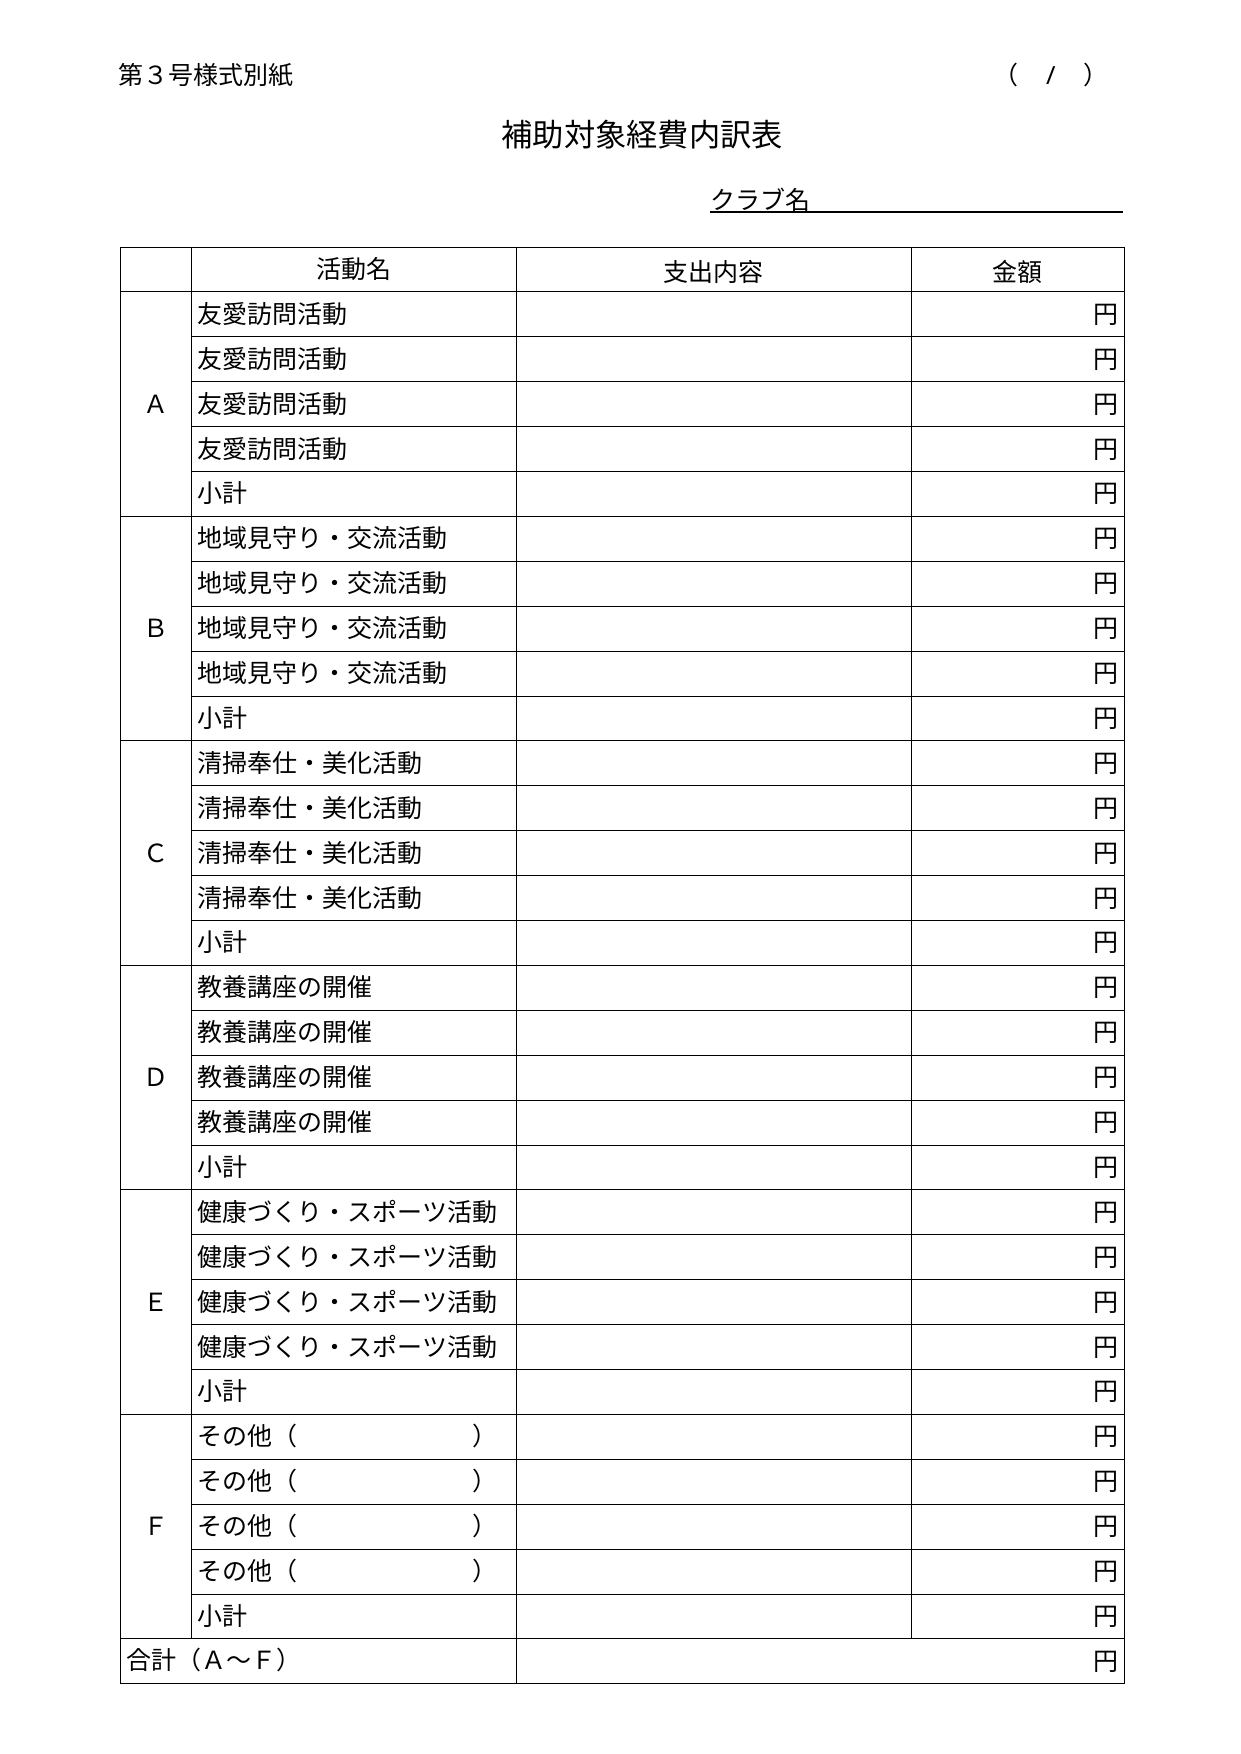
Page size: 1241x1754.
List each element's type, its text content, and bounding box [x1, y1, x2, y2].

table_cell 円 [912, 292, 1124, 336]
table_cell 円 [912, 1370, 1124, 1414]
table_cell 小計 [192, 697, 516, 740]
table_cell [517, 382, 911, 426]
table_cell [517, 607, 911, 651]
table_cell 健康づくり・スポーツ活動 [192, 1280, 516, 1324]
table_cell 円 [912, 786, 1124, 830]
table_cell 円 [912, 1011, 1124, 1055]
table_cell 教養講座の開催 [192, 1056, 516, 1099]
table_cell 合計（Ａ～Ｆ） Ａ～Ｆの合計額 円 [121, 1639, 516, 1683]
table_cell [517, 831, 911, 875]
table_cell [517, 786, 911, 830]
table_cell [517, 741, 911, 785]
table_cell [517, 1280, 911, 1324]
table_cell [517, 472, 911, 516]
text クラブ名 [118, 184, 1122, 215]
table_cell Ｄ [121, 966, 191, 1189]
table_cell [517, 697, 911, 740]
table_cell [517, 966, 911, 1010]
table_cell 円 [517, 1639, 1124, 1683]
table_cell [517, 921, 911, 965]
table_cell 円 [912, 1505, 1124, 1548]
table_cell 健康づくり・スポーツ活動 [192, 1325, 516, 1369]
table_cell 円 [912, 1235, 1124, 1279]
table_cell 地域見守り・交流活動 [192, 562, 516, 606]
table_cell 円 [912, 382, 1124, 426]
table_cell 友愛訪問活動 [192, 427, 516, 471]
table_cell 円 [912, 1460, 1124, 1504]
table_cell 清掃奉仕・美化活動 [192, 876, 516, 920]
table_cell 円 [912, 876, 1124, 920]
table_cell 円 [912, 427, 1124, 471]
table_cell 教養講座の開催 [192, 1011, 516, 1055]
table_cell 健康づくり・スポーツ活動 [192, 1190, 516, 1234]
table_cell Ａ [121, 292, 191, 516]
table_cell [517, 337, 911, 381]
table_cell [517, 1550, 911, 1593]
table_header [121, 248, 191, 291]
table_cell 友愛訪問活動 [192, 292, 516, 336]
table_cell 円 [912, 1595, 1124, 1638]
table_cell [517, 1415, 911, 1459]
table_cell 円 [912, 831, 1124, 875]
table_cell [517, 1190, 911, 1234]
table_cell 地域見守り・交流活動 [192, 517, 516, 561]
table_cell 清掃奉仕・美化活動 [192, 741, 516, 785]
table_cell [517, 1505, 911, 1548]
table_cell その他（ ） [192, 1415, 516, 1459]
table_cell [517, 1056, 911, 1099]
table_cell 円 [912, 1415, 1124, 1459]
table_cell [517, 1146, 911, 1189]
table_cell 小計 [192, 1370, 516, 1414]
table_cell 円 [912, 1325, 1124, 1369]
table_cell 円 [912, 1101, 1124, 1144]
table_cell 清掃奉仕・美化活動 [192, 831, 516, 875]
table_cell 教養講座の開催 [192, 966, 516, 1010]
table_cell 円 [912, 517, 1124, 561]
table_cell 円 [912, 652, 1124, 696]
table_cell 小計 [192, 921, 516, 965]
table_cell 教養講座の開催 [192, 1101, 516, 1144]
table_cell [517, 652, 911, 696]
table_cell 地域見守り・交流活動 [192, 607, 516, 651]
table_cell 円 [912, 1056, 1124, 1099]
table_cell Ｅ [121, 1190, 191, 1414]
table_cell [517, 1101, 911, 1144]
text 第３号様式別紙 （ / ） [118, 59, 1122, 90]
table_cell 清掃奉仕・美化活動 [192, 786, 516, 830]
table_cell [517, 1011, 911, 1055]
table_cell [517, 1460, 911, 1504]
table_cell Ｂ [121, 517, 191, 740]
table_cell その他（ ） [192, 1550, 516, 1593]
table_cell Ｆ [121, 1415, 191, 1638]
table_header 金額 [912, 248, 1124, 291]
table_cell 円 [912, 337, 1124, 381]
table_cell 円 [912, 741, 1124, 785]
table_cell [517, 1325, 911, 1369]
table_cell 円 [912, 697, 1124, 740]
table_cell 円 [912, 1280, 1124, 1324]
table_cell [517, 562, 911, 606]
table_cell 友愛訪問活動 [192, 337, 516, 381]
table_cell 円 [912, 966, 1124, 1010]
table_cell [517, 292, 911, 336]
table_cell 円 [912, 562, 1124, 606]
table_cell 円 [912, 607, 1124, 651]
table_cell 小計 [192, 472, 516, 516]
table_cell 友愛訪問活動 [192, 382, 516, 426]
table_cell 健康づくり・スポーツ活動 [192, 1235, 516, 1279]
table_cell 円 [912, 921, 1124, 965]
table_cell その他（ ） [192, 1505, 516, 1548]
text 補助対象経費内訳表 [118, 122, 1122, 153]
table_header 支出内容 [517, 248, 911, 291]
table_cell 小計 [192, 1146, 516, 1189]
table_cell [517, 1370, 911, 1414]
table_cell [517, 427, 911, 471]
table_cell 円 [912, 1550, 1124, 1593]
table_cell [517, 876, 911, 920]
table_cell 円 [912, 472, 1124, 516]
table_cell 小計 [192, 1595, 516, 1638]
table_cell 円 [912, 1146, 1124, 1189]
table_cell [517, 517, 911, 561]
table_cell [517, 1595, 911, 1638]
table_cell [517, 1235, 911, 1279]
table_cell 円 [912, 1190, 1124, 1234]
table_cell Ｃ [121, 741, 191, 965]
table_cell 地域見守り・交流活動 [192, 652, 516, 696]
table_header 活動名 [192, 248, 516, 291]
table_cell その他（ ） [192, 1460, 516, 1504]
